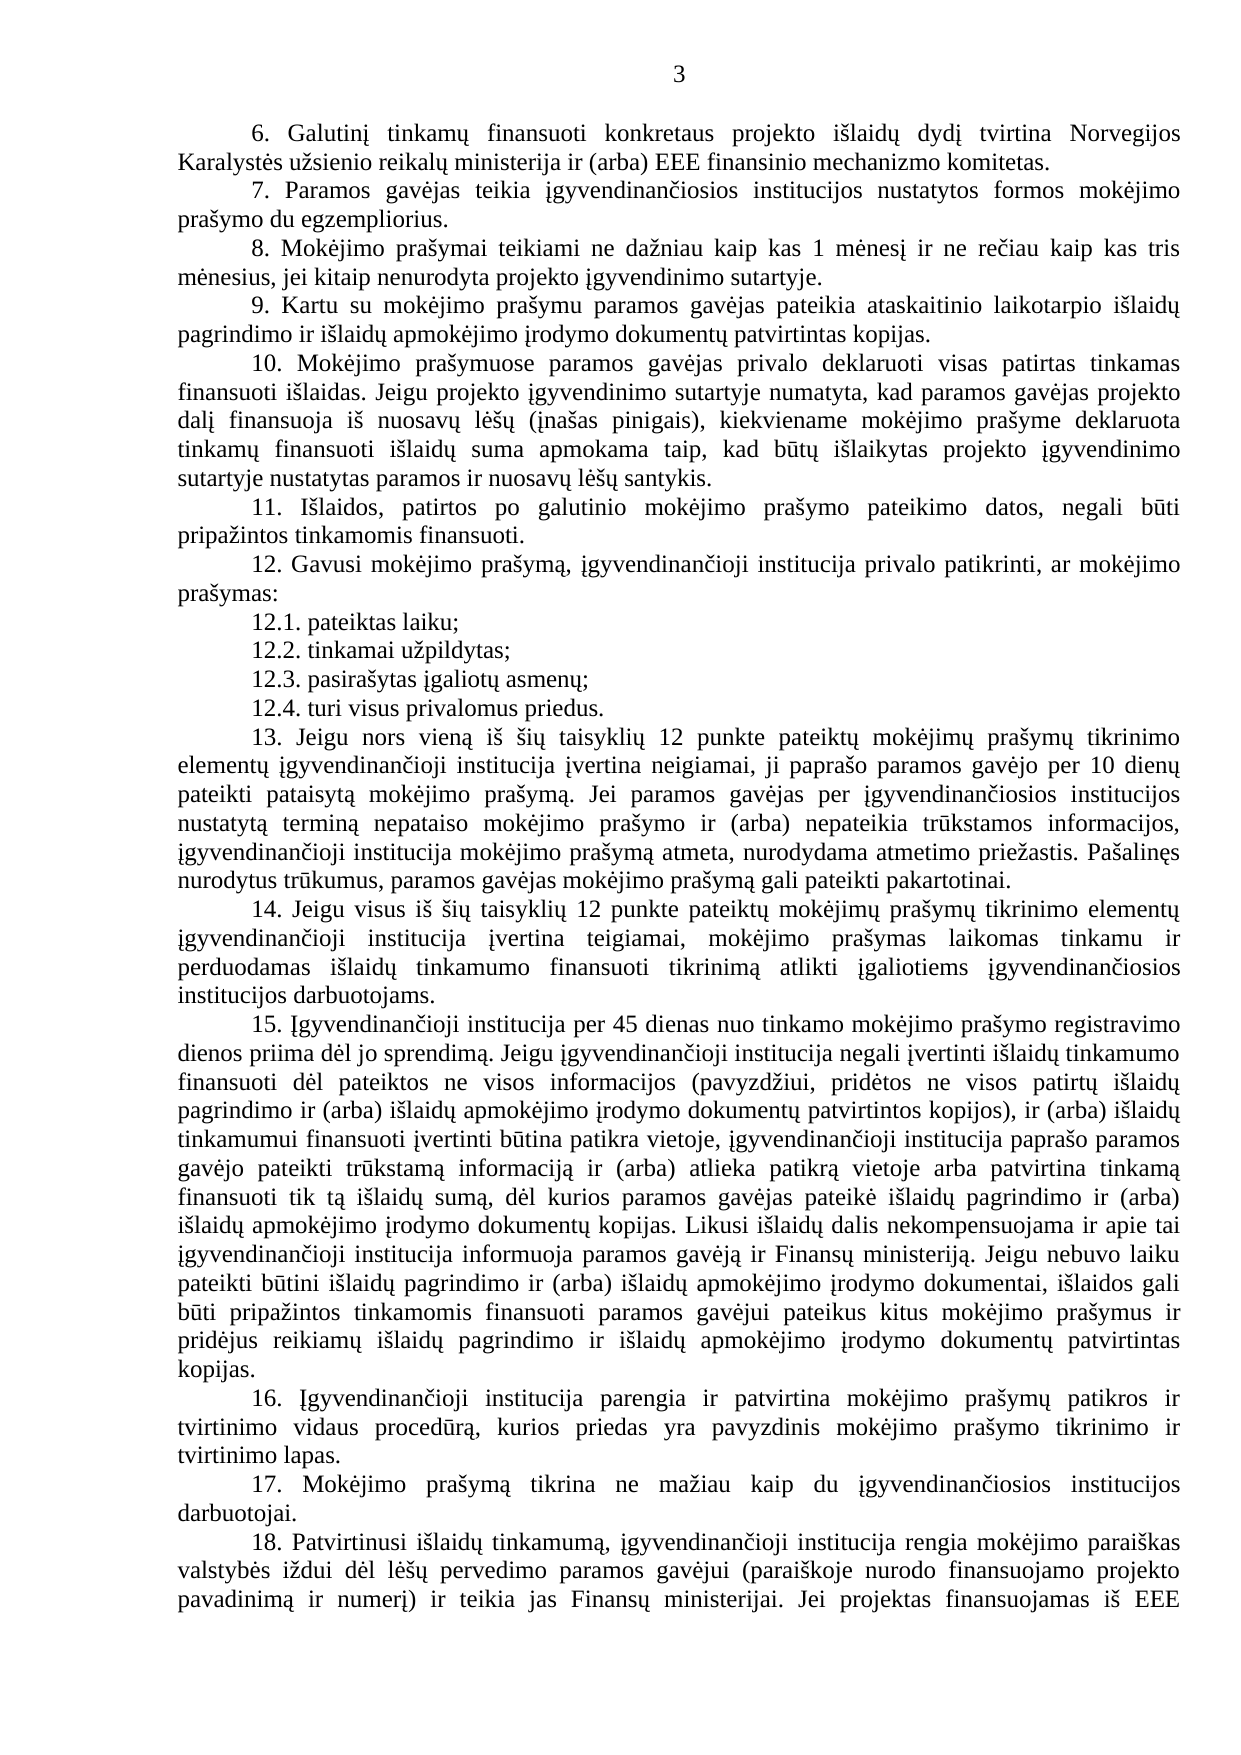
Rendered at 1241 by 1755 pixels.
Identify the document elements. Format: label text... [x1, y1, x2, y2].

text 16. Įgyvendinančioji institucija parengia ir patvirtina mokėjimo prašymų patikros ir tvirtinimo vidaus procedūrą, kurios priedas yra pavyzdinis mokėjimo prašymo tikrinimo ir tvirtinimo lapas. [177, 1383, 1181, 1469]
text 7. Paramos gavėjas teikia įgyvendinančiosios institucijos nustatytos formos mokėjimo prašymo du egzempliorius. [177, 176, 1181, 233]
text 12.3. pasirašytas įgaliotų asmenų; [177, 664, 1181, 693]
text 6. Galutinį tinkamų finansuoti konkretaus projekto išlaidų dydį tvirtina Norvegijos Karalystės užsienio reikalų ministerija ir (arba) EEE finansinio mechanizmo komitetas. [177, 118, 1181, 176]
text 10. Mokėjimo prašymuose paramos gavėjas privalo deklaruoti visas patirtas tinkamas finansuoti išlaidas. Jeigu projekto įgyvendinimo sutartyje numatyta, kad paramos gavėjas projekto dalį finansuoja iš nuosavų lėšų (įnašas pinigais), kiekviename mokėjimo prašyme deklaruota tinkamų finansuoti išlaidų suma apmokama taip, kad būtų išlaikytas projekto įgyvendinimo sutartyje nustatytas paramos ir nuosavų lėšų santykis. [177, 348, 1181, 492]
text 12.4. turi visus privalomus priedus. [177, 693, 1181, 722]
text 13. Jeigu nors vieną iš šių taisyklių 12 punkte pateiktų mokėjimų prašymų tikrinimo elementų įgyvendinančioji institucija įvertina neigiamai, ji paprašo paramos gavėjo per 10 dienų pateikti pataisytą mokėjimo prašymą. Jei paramos gavėjas per įgyvendinančiosios institucijos nustatytą terminą nepataiso mokėjimo prašymo ir (arba) nepateikia trūkstamos informacijos, įgyvendinančioji institucija mokėjimo prašymą atmeta, nurodydama atmetimo priežastis. Pašalinęs nurodytus trūkumus, paramos gavėjas mokėjimo prašymą gali pateikti pakartotinai. [177, 722, 1181, 894]
text 15. Įgyvendinančioji institucija per 45 dienas nuo tinkamo mokėjimo prašymo registravimo dienos priima dėl jo sprendimą. Jeigu įgyvendinančioji institucija negali įvertinti išlaidų tinkamumo finansuoti dėl pateiktos ne visos informacijos (pavyzdžiui, pridėtos ne visos patirtų išlaidų pagrindimo ir (arba) išlaidų apmokėjimo įrodymo dokumentų patvirtintos kopijos), ir (arba) išlaidų tinkamumui finansuoti įvertinti būtina patikra vietoje, įgyvendinančioji institucija paprašo paramos gavėjo pateikti trūkstamą informaciją ir (arba) atlieka patikrą vietoje arba patvirtina tinkamą finansuoti tik tą išlaidų sumą, dėl kurios paramos gavėjas pateikė išlaidų pagrindimo ir (arba) išlaidų apmokėjimo įrodymo dokumentų kopijas. Likusi išlaidų dalis nekompensuojama ir apie tai įgyvendinančioji institucija informuoja paramos gavėją ir Finansų ministeriją. Jeigu nebuvo laiku pateikti būtini išlaidų pagrindimo ir (arba) išlaidų apmokėjimo įrodymo dokumentai, išlaidos gali būti pripažintos tinkamomis finansuoti paramos gavėjui pateikus kitus mokėjimo prašymus ir pridėjus reikiamų išlaidų pagrindimo ir išlaidų apmokėjimo įrodymo dokumentų patvirtintas kopijas. [177, 1009, 1181, 1383]
text 11. Išlaidos, patirtos po galutinio mokėjimo prašymo pateikimo datos, negali būti pripažintos tinkamomis finansuoti. [177, 492, 1181, 549]
text 12.2. tinkamai užpildytas; [177, 636, 1181, 664]
text 9. Kartu su mokėjimo prašymu paramos gavėjas pateikia ataskaitinio laikotarpio išlaidų pagrindimo ir išlaidų apmokėjimo įrodymo dokumentų patvirtintas kopijas. [177, 291, 1181, 348]
text 12. Gavusi mokėjimo prašymą, įgyvendinančioji institucija privalo patikrinti, ar mokėjimo prašymas: [177, 549, 1181, 607]
text 17. Mokėjimo prašymą tikrina ne mažiau kaip du įgyvendinančiosios institucijos darbuotojai. [177, 1469, 1181, 1527]
text 14. Jeigu visus iš šių taisyklių 12 punkte pateiktų mokėjimų prašymų tikrinimo elementų įgyvendinančioji institucija įvertina teigiamai, mokėjimo prašymas laikomas tinkamu ir perduodamas išlaidų tinkamumo finansuoti tikrinimą atlikti įgaliotiems įgyvendinančiosios institucijos darbuotojams. [177, 894, 1181, 1009]
text 12.1. pateiktas laiku; [177, 607, 1181, 636]
text 8. Mokėjimo prašymai teikiami ne dažniau kaip kas 1 mėnesį ir ne rečiau kaip kas tris mėnesius, jei kitaip nenurodyta projekto įgyvendinimo sutartyje. [177, 233, 1181, 291]
text 18. Patvirtinusi išlaidų tinkamumą, įgyvendinančioji institucija rengia mokėjimo paraiškas valstybės iždui dėl lėšų pervedimo paramos gavėjui (paraiškoje nurodo finansuojamo projekto pavadinimą ir numerį) ir teikia jas Finansų ministerijai. Jei projektas finansuojamas iš EEE [177, 1527, 1181, 1613]
